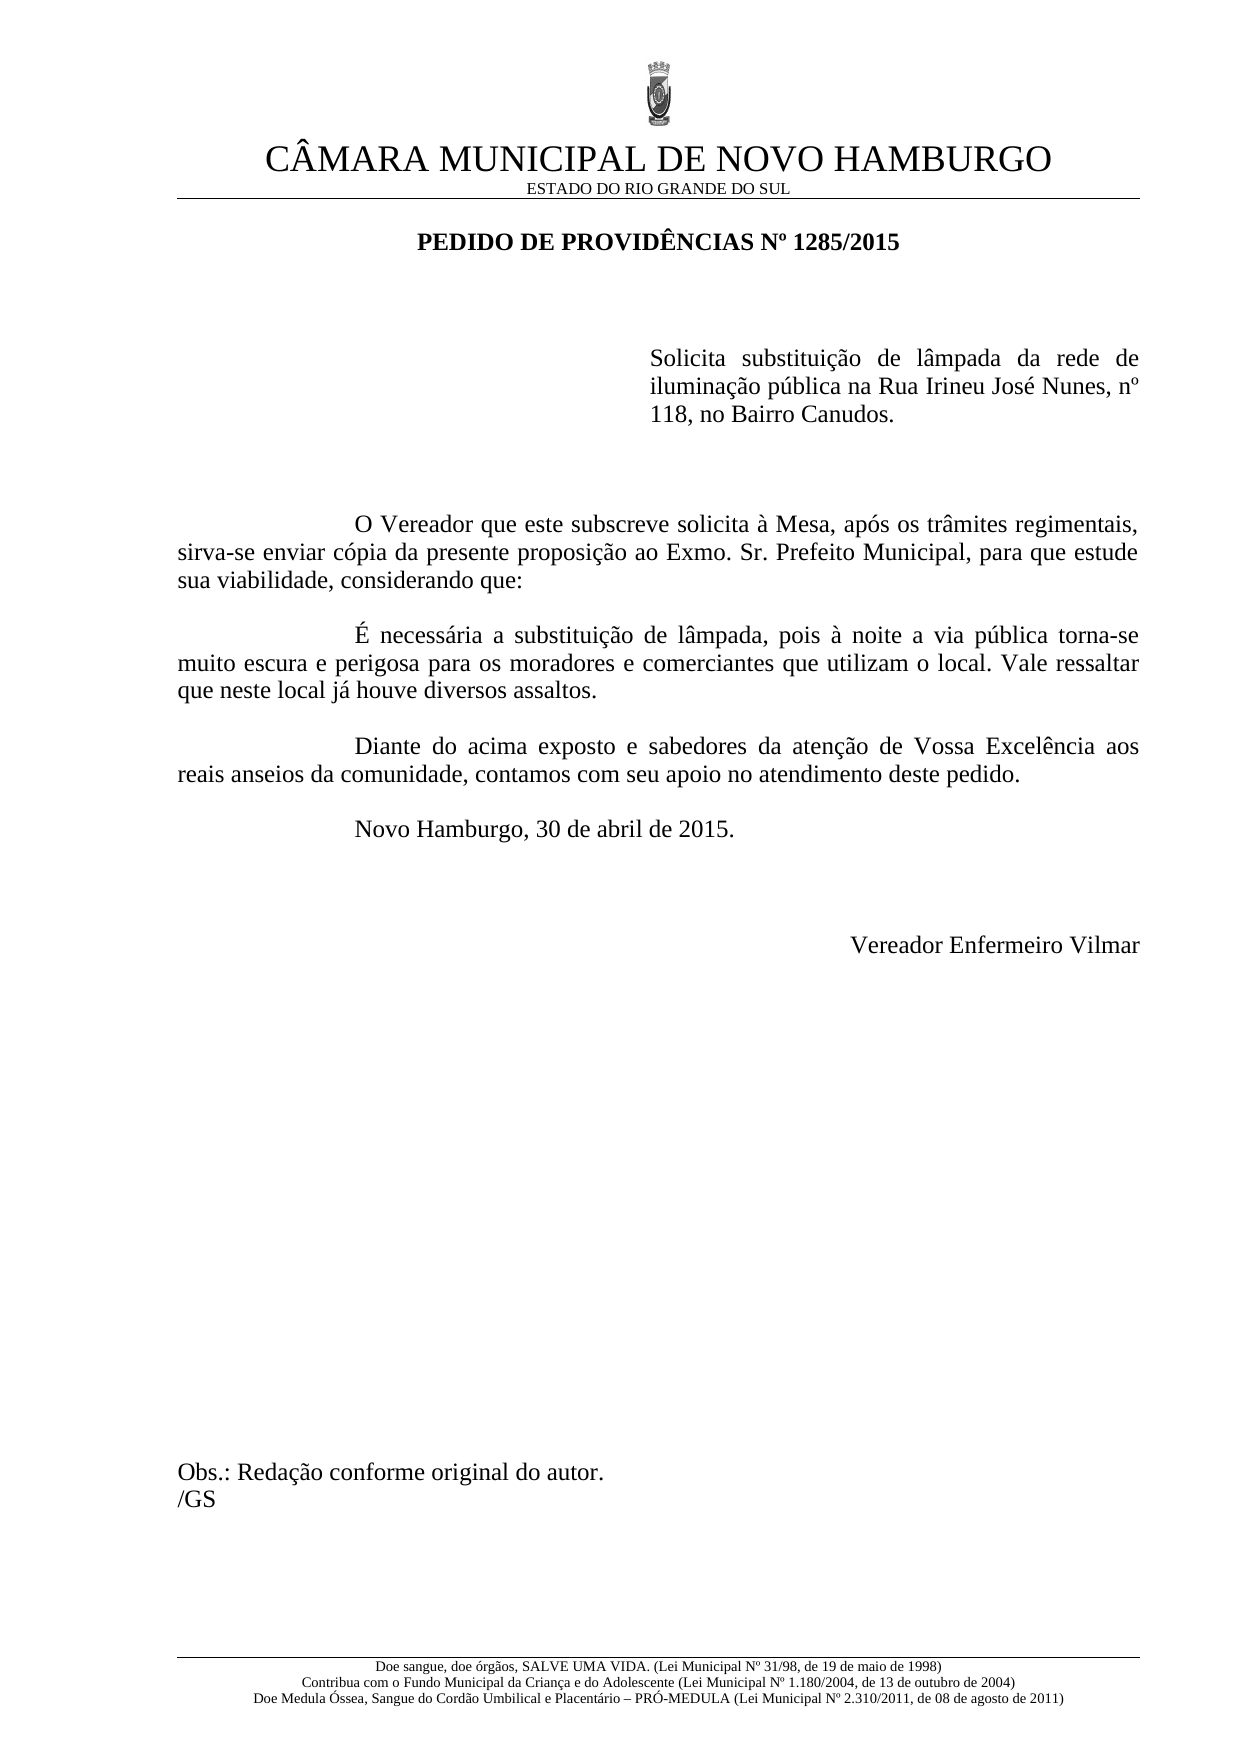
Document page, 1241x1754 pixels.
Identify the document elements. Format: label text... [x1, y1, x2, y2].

text O Vereador que este subscreve solicita à Mesa, após os trâmites regimentais, sirva-se enviar cópia da presente proposição ao Exmo. Sr. Prefeito Municipal, para que estude sua viabilidade, considerando que: [177, 510, 1140, 593]
text Novo Hamburgo, 30 de abril de 2015. [177, 815, 1140, 843]
text Obs.: Redação conforme original do autor. [177, 1458, 1140, 1486]
text Diante do acima exposto e sabedores da atenção de Vossa Excelência aos reais anseios da comunidade, contamos com seu apoio no atendimento deste pedido. [177, 732, 1140, 787]
text /GS [177, 1486, 1140, 1513]
text Solicita substituição de lâmpada da rede de iluminação pública na Rua Irineu José Nunes, nº 118, no Bairro Canudos. [649, 344, 1140, 428]
text É necessária a substituição de lâmpada, pois à noite a via pública torna-se muito escura e perigosa para os moradores e comerciantes que utilizam o local. Vale ressaltar que neste local já houve diversos assaltos. [177, 621, 1140, 704]
text PEDIDO DE PROVIDÊNCIAS Nº 1285/2015 [177, 228, 1140, 256]
text Vereador Enfermeiro Vilmar [177, 931, 1140, 959]
